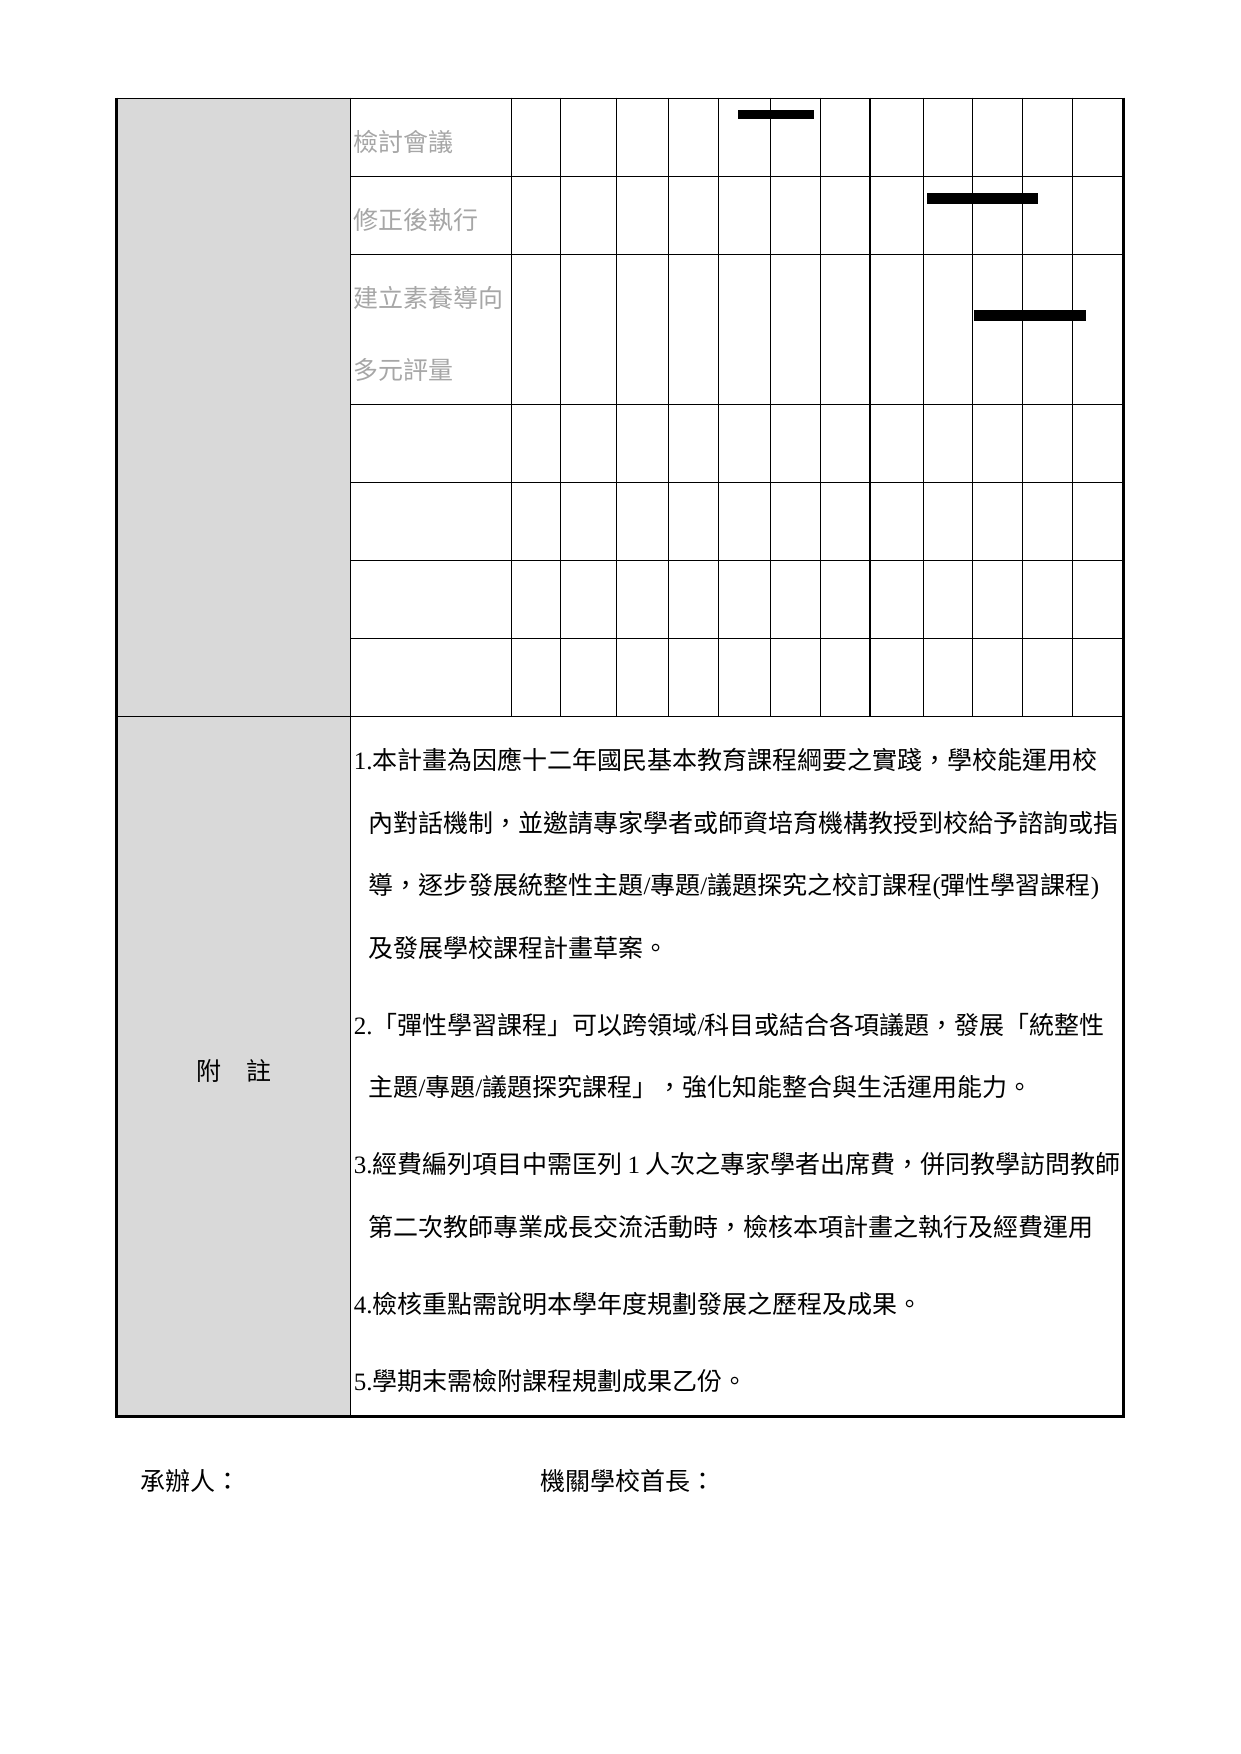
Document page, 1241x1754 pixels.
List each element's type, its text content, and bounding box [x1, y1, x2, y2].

table_cell [719, 561, 770, 638]
table_cell [561, 639, 616, 716]
table_cell [1073, 99, 1122, 176]
table_cell [771, 177, 820, 254]
table_cell [871, 561, 923, 638]
table_cell [351, 405, 511, 482]
table_cell [719, 255, 770, 404]
table_cell [1073, 255, 1122, 404]
table_cell [924, 99, 972, 176]
table_cell [617, 405, 668, 482]
table_cell [512, 561, 560, 638]
table_cell [871, 99, 923, 176]
table_cell [973, 405, 1022, 482]
table_cell [617, 177, 668, 254]
table_cell [973, 204, 1022, 254]
table_cell [771, 99, 820, 176]
table_cell [1023, 639, 1072, 716]
table_cell [871, 177, 923, 254]
table_cell [512, 483, 560, 560]
table_cell [617, 255, 668, 404]
table_cell [561, 405, 616, 482]
table_cell [561, 255, 616, 404]
table_cell [973, 639, 1022, 716]
table_cell [924, 405, 972, 482]
table_cell [973, 561, 1022, 638]
table_cell [1023, 255, 1072, 310]
table_cell [669, 483, 718, 560]
table_cell [771, 561, 820, 638]
table_cell [1073, 561, 1122, 638]
table_cell [617, 561, 668, 638]
table_cell [669, 639, 718, 716]
table_cell [973, 99, 1022, 176]
table_cell [351, 639, 511, 716]
table_cell [771, 483, 820, 560]
table_cell [512, 99, 560, 176]
table_cell [719, 177, 770, 254]
table_cell [1073, 177, 1122, 254]
table_cell [821, 99, 869, 176]
table_cell [561, 561, 616, 638]
table_cell [771, 255, 820, 404]
table_cell [871, 639, 923, 716]
table_cell [351, 483, 511, 560]
table_cell [512, 639, 560, 716]
table_cell [821, 255, 869, 404]
table_cell [821, 405, 869, 482]
table_cell [821, 483, 869, 560]
table_cell 檢討會議 [351, 99, 511, 176]
table_cell [871, 255, 923, 404]
table_cell [1023, 177, 1072, 254]
table_cell [821, 639, 869, 716]
table_cell [669, 405, 718, 482]
table_cell [821, 177, 869, 254]
text 承辦人： 機關學校首長： [125, 1438, 1192, 1501]
table_cell [973, 483, 1022, 560]
table_cell [771, 405, 820, 482]
table_cell 附 註 [118, 717, 350, 1415]
table_cell [669, 255, 718, 404]
table_cell [561, 99, 616, 176]
table_cell [118, 99, 350, 716]
table_cell [617, 99, 668, 176]
table_cell [1073, 483, 1122, 560]
table_cell [669, 177, 718, 254]
table_cell [512, 255, 560, 404]
table_cell [669, 561, 718, 638]
table_cell [512, 405, 560, 482]
table_cell [871, 405, 923, 482]
table_cell [771, 639, 820, 716]
table_cell [561, 177, 616, 254]
table_cell [512, 177, 560, 254]
table_cell [1023, 483, 1072, 560]
table_cell [871, 483, 923, 560]
table_cell [669, 99, 718, 176]
table_cell [924, 255, 972, 404]
table_cell [617, 483, 668, 560]
table_cell [973, 177, 1022, 193]
table_cell [561, 483, 616, 560]
table_cell [924, 639, 972, 716]
table_cell [1023, 321, 1072, 404]
table_cell [924, 483, 972, 560]
table_cell [821, 561, 869, 638]
table_cell [719, 483, 770, 560]
table_cell [1023, 99, 1072, 176]
table_cell [924, 177, 972, 254]
table_cell [1073, 639, 1122, 716]
table_cell [973, 255, 1022, 404]
table_cell [719, 405, 770, 482]
table_cell [924, 561, 972, 638]
table_cell [719, 99, 770, 176]
table_cell [1073, 405, 1122, 482]
table_cell [1023, 405, 1072, 482]
table_cell [617, 639, 668, 716]
table_cell [719, 639, 770, 716]
table_cell 建立素養導向多元評量 [351, 255, 511, 404]
table_cell 1.本計畫為因應十二年國民基本教育課程綱要之實踐，學校能運用校內對話機制，並邀請專家學者或師資培育機構教授到校給予諮詢或指導，逐步發展統整性主題/專題/議題探究之校訂課程(彈性學習課程)及發展學校課程計畫草案。 2.「彈性學習課程」可以跨領域/科目或結合各項議題，發展「統整性主題/專題/議題探究課程」，強化知能整合與生活運用能力。 3.經費編列項目中需匡列1人次之專家學者出席費，併同教學訪問教師第二次教師專業成長交流活動時，檢核本項計畫之執行及經費運用 4.檢核重點需說明本學年度規劃發展之歷程及成果。 5.學期末需檢附課程規劃成果乙份。 [351, 717, 1122, 1415]
table_cell [351, 561, 511, 638]
table_cell [1023, 561, 1072, 638]
table_cell 修正後執行 [351, 177, 511, 254]
